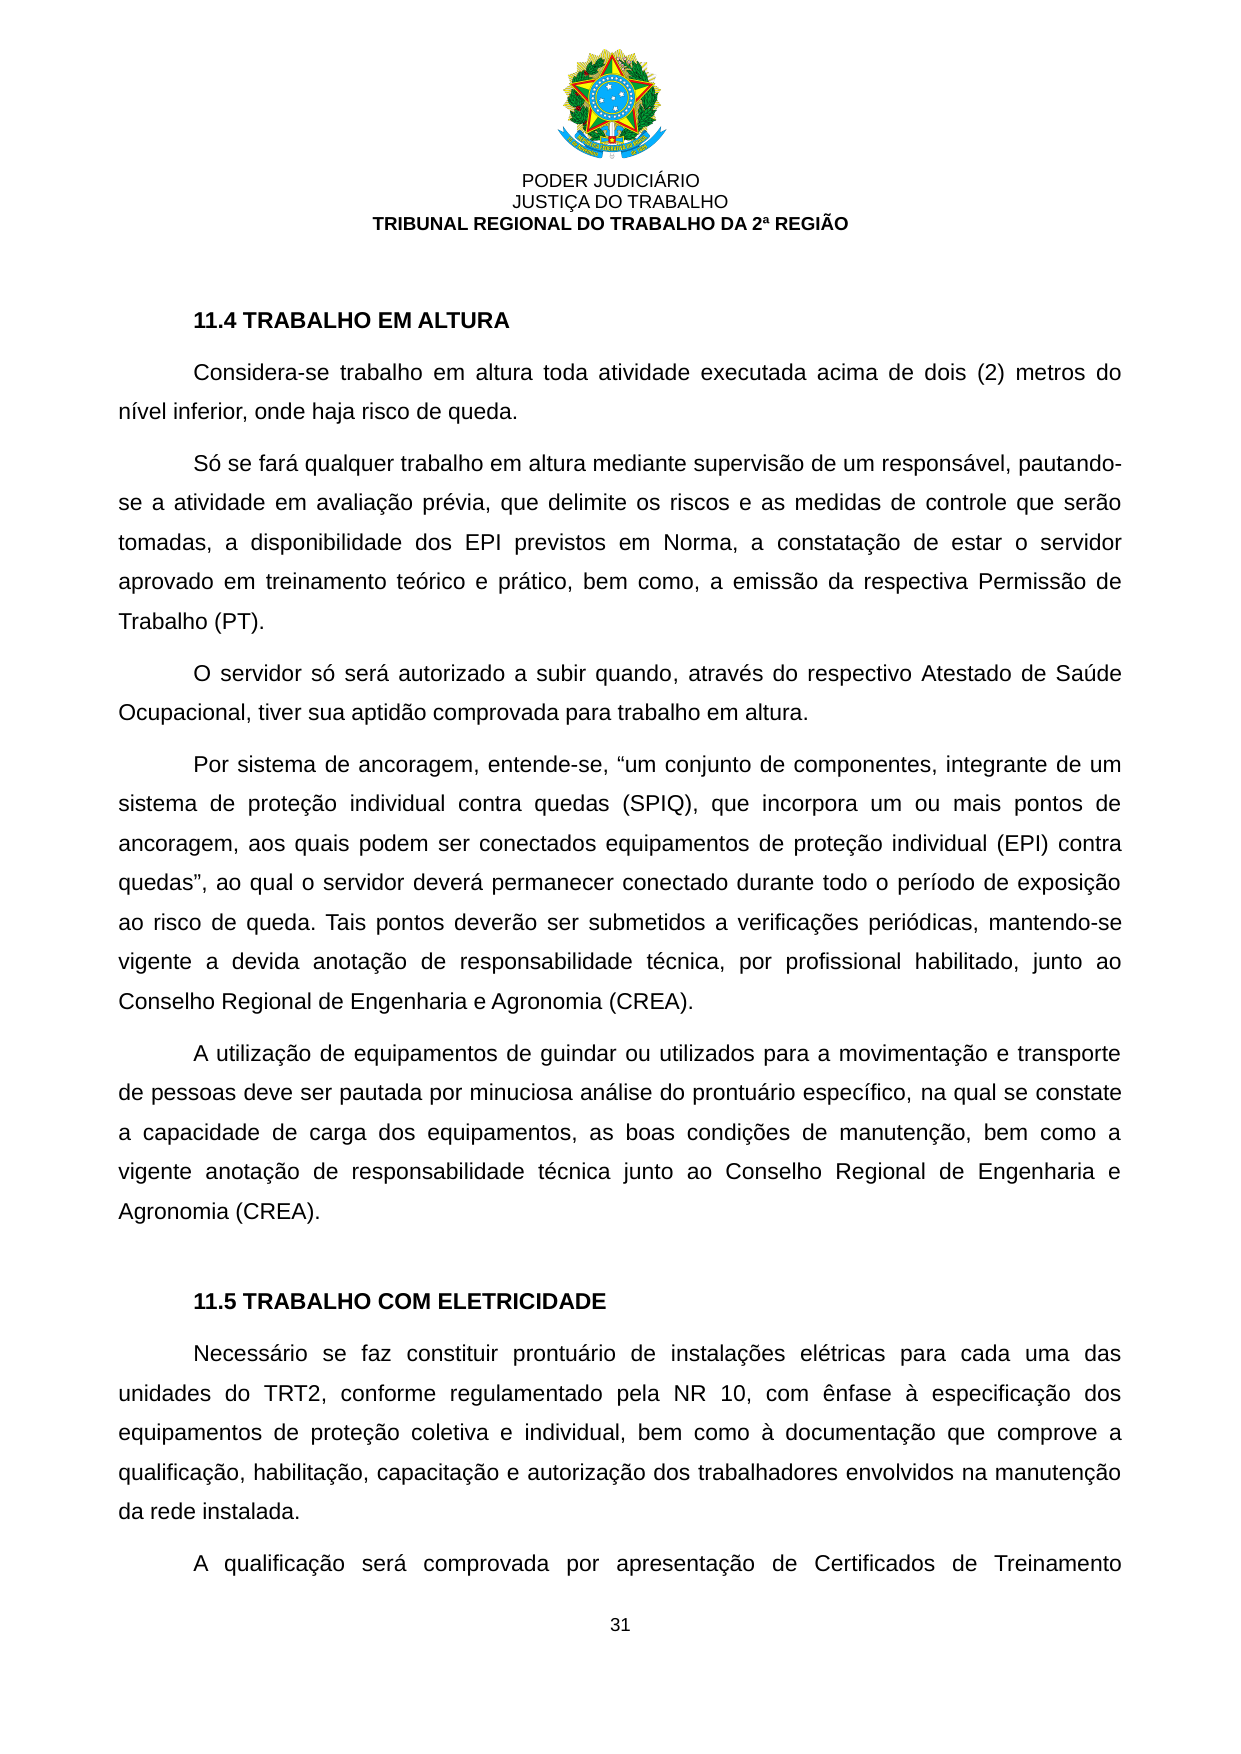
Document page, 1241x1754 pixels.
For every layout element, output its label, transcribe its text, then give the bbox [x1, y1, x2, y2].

subtitle 11.4 TRABALHO EM ALTURA [118, 307, 1122, 333]
text A qualificação será comprovada por apresentação de Certificados de Treinamento [118, 1550, 1122, 1576]
text Por sistema de ancoragem, entende-se, “um conjunto de componentes, integrante de um sistema de proteção individual contra quedas (SPIQ), que incorpora um ou mais pontos de ancoragem, aos quais podem ser conectados equipamentos de proteção individual (EPI) contra quedas”, ao qual o servidor deverá permanecer conectado durante todo o período de exposição ao risco de queda. Tais pontos deverão ser submetidos a verificações periódicas, mantendo-se vigente a devida anotação de responsabilidade técnica, por profissional habilitado, junto ao Conselho Regional de Engenharia e Agronomia (CREA). [118, 751, 1122, 1014]
text O servidor só será autorizado a subir quando, através do respectivo Atestado de Saúde Ocupacional, tiver sua aptidão comprovada para trabalho em altura. [118, 659, 1122, 725]
text A utilização de equipamentos de guindar ou utilizados para a movimentação e transporte de pessoas deve ser pautada por minuciosa análise do prontuário específico, na qual se constate a capacidade de carga dos equipamentos, as boas condições de manutenção, bem como a vigente anotação de responsabilidade técnica junto ao Conselho Regional de Engenharia e Agronomia (CREA). [118, 1040, 1122, 1224]
subtitle 11.5 TRABALHO COM ELETRICIDADE [118, 1288, 1122, 1315]
text Necessário se faz constituir prontuário de instalações elétricas para cada uma das unidades do TRT2, conforme regulamentado pela NR 10, com ênfase à especificação dos equipamentos de proteção coletiva e individual, bem como à documentação que comprove a qualificação, habilitação, capacitação e autorização dos trabalhadores envolvidos na manutenção da rede instalada. [118, 1340, 1122, 1524]
text Considera-se trabalho em altura toda atividade executada acima de dois (2) metros do nível inferior, onde haja risco de queda. [118, 358, 1122, 424]
text Só se fará qualquer trabalho em altura mediante supervisão de um responsável, pautando-se a atividade em avaliação prévia, que delimite os riscos e as medidas de controle que serão tomadas, a disponibilidade dos EPI previstos em Norma, a constatação de estar o servidor aprovado em treinamento teórico e prático, bem como, a emissão da respectiva Permissão de Trabalho (PT). [118, 450, 1122, 634]
